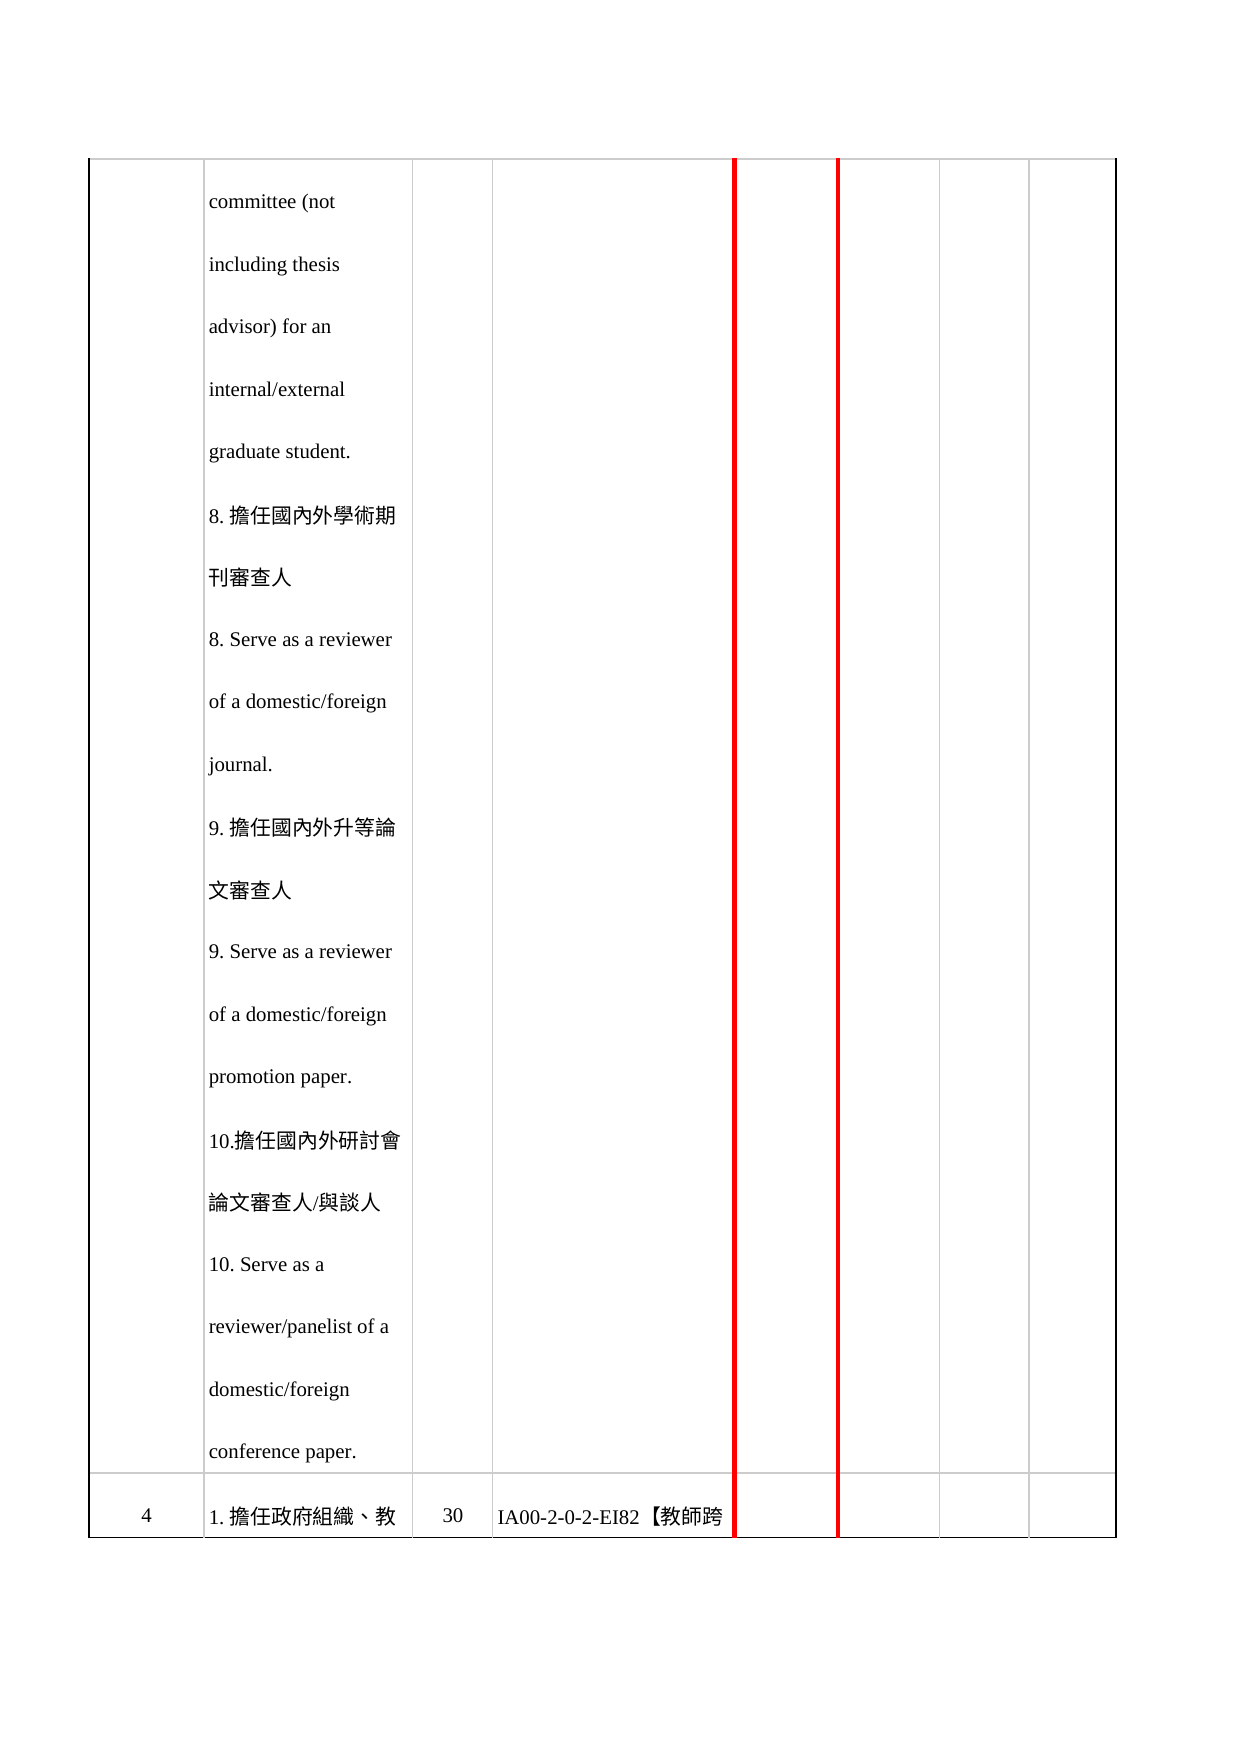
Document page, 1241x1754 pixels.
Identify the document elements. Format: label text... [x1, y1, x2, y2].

table_cell [90, 160, 203, 1472]
table_cell [1117, 158, 1146, 1472]
table_cell [1030, 160, 1115, 1472]
table_cell [493, 160, 732, 1472]
table_cell [1153, 1472, 1240, 1536]
table_cell [1030, 1474, 1115, 1536]
table_cell [1146, 158, 1153, 1472]
table_cell IA00-2-0-2-EI82【教師跨 [493, 1474, 732, 1536]
table_cell 30 [413, 1474, 492, 1536]
table_cell [737, 1474, 836, 1536]
table_cell [940, 160, 1028, 1472]
table_cell [1153, 158, 1240, 1472]
table_cell 1. 擔任政府組織、教 [205, 1474, 412, 1536]
table_cell committee (not including thesis advisor) for an internal/external graduate student. 8. 擔任國內外學術期刊審查人 8. Serve as a reviewer of a domestic/foreign journal. 9. 擔任國內外升等論文審查人 9. Serve as a reviewer of a domestic/foreign promotion paper. 10.擔任國內外研討會論文審查人/與談人 10. Serve as a reviewer/panelist of a domestic/foreign conference paper. [205, 160, 412, 1472]
table_cell [840, 1474, 939, 1536]
table_cell 4 [90, 1474, 203, 1536]
table_cell [840, 160, 939, 1472]
table_cell [413, 160, 492, 1472]
table_cell [940, 1474, 1028, 1536]
table_cell [1146, 1472, 1153, 1536]
table_cell [1117, 1472, 1146, 1536]
table_cell [737, 160, 836, 1472]
